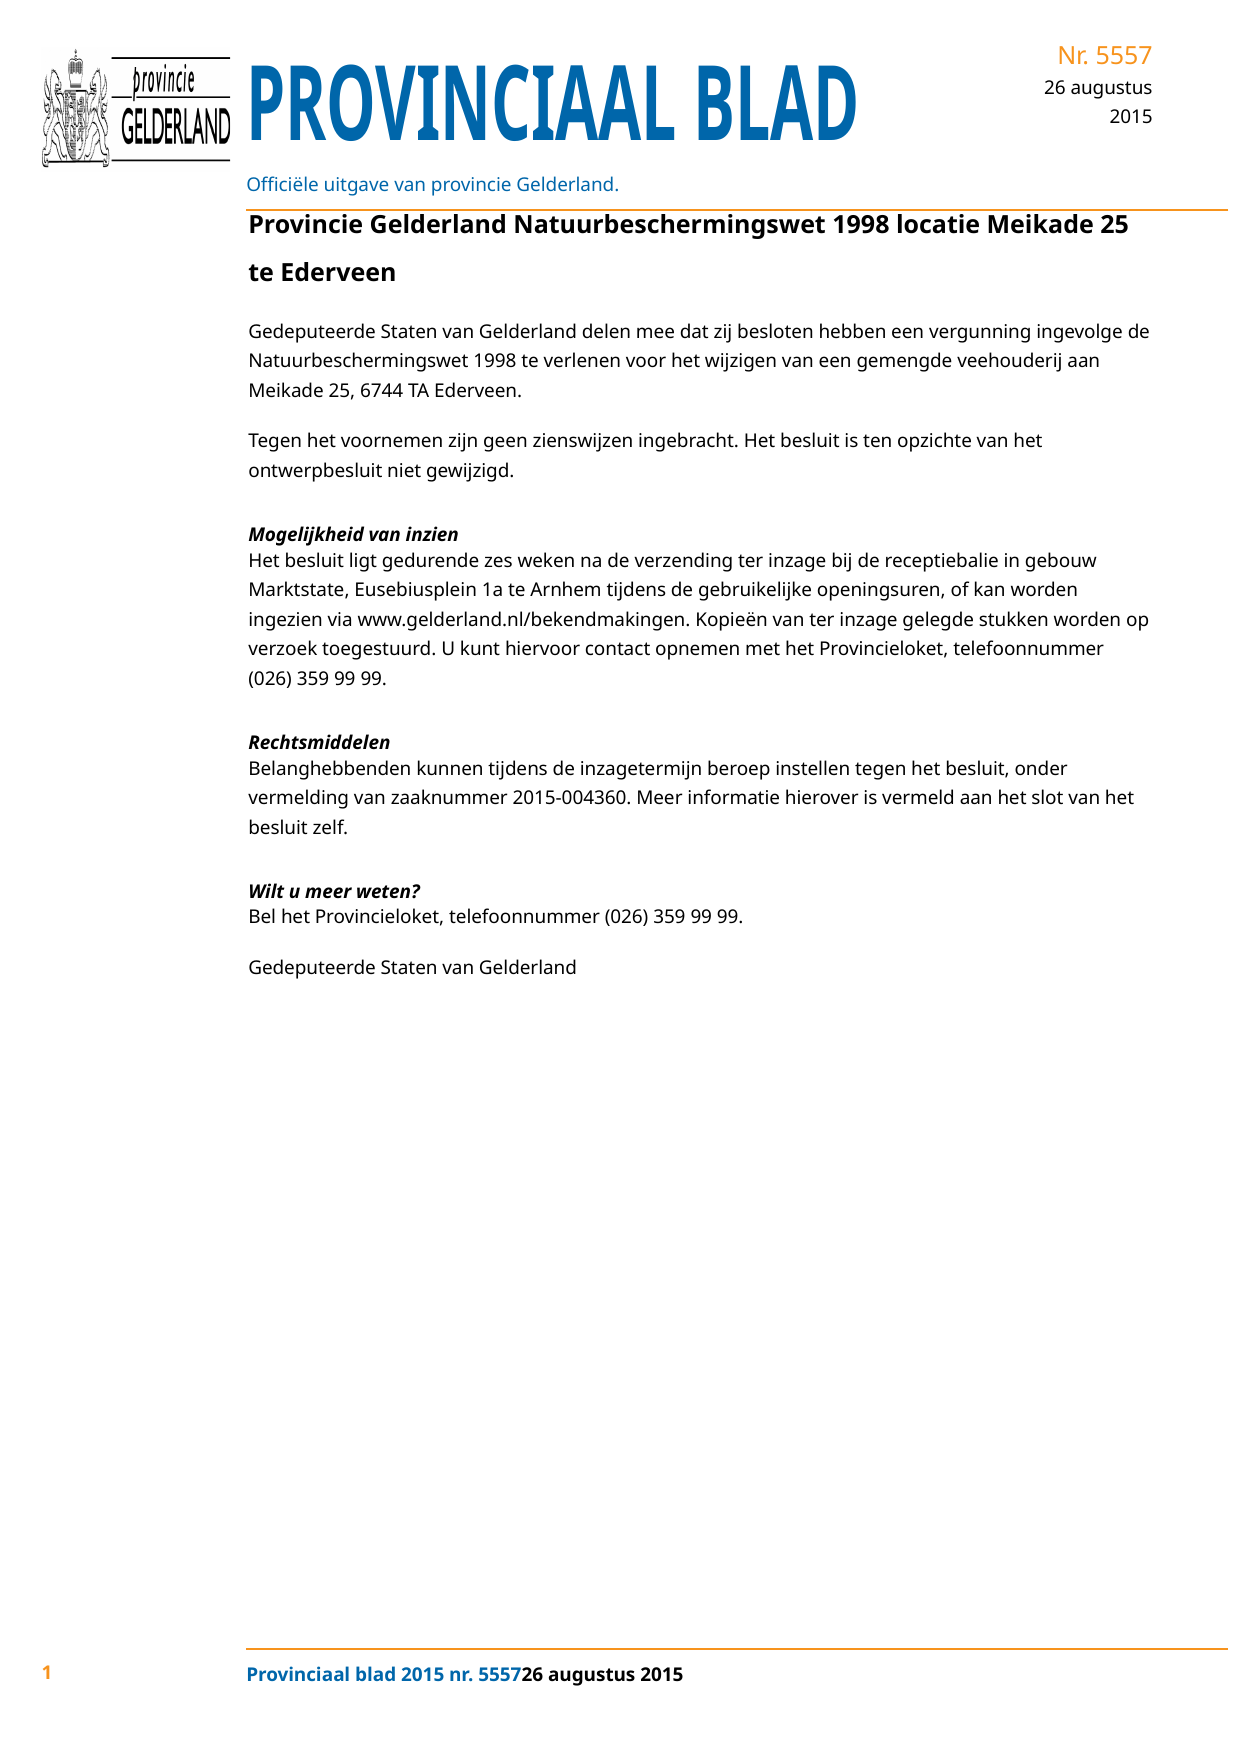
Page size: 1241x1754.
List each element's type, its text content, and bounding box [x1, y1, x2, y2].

picture [41, 47, 231, 172]
text Belanghebbenden kunnen tijdens de inzagetermijn beroep instellen tegen het besluit, onder vermelding van zaaknummer 2015-004360. Meer informatie hierover is vermeld aan het slot van het besluit zelf. [248, 755, 1152, 840]
text Het besluit ligt gedurende zes weken na de verzending ter inzage bij de receptiebalie in gebouw Marktstate, Eusebiusplein 1a te Arnhem tijdens de gebruikelijke openingsuren, of kan worden ingezien via www.gelderland.nl/bekendmakingen. Kopieën van ter inzage gelegde stukken worden op verzoek toegestuurd. U kunt hiervoor contact opnemen met het Provincieloket, telefoonnummer (026) 359 99 99. [248, 547, 1152, 691]
text Tegen het voornemen zijn geen zienswijzen ingebracht. Het besluit is ten opzichte van het ontwerpbesluit niet gewijzigd. [248, 427, 1152, 483]
text Provincie Gelderland Natuurbeschermingswet 1998 locatie Meikade 25 te Ederveen [248, 211, 1152, 288]
text Gedeputeerde Staten van Gelderland delen mee dat zij besloten hebben een vergunning ingevolge de Natuurbeschermingswet 1998 te verlenen voor het wijzigen van een gemengde veehouderij aan Meikade 25, 6744 TA Ederveen. [248, 318, 1152, 403]
text Wilt u meer weten? [248, 878, 1152, 904]
text Bel het Provincieloket, telefoonnummer (026) 359 99 99. [248, 904, 1152, 929]
text Gedeputeerde Staten van Gelderland [248, 954, 1152, 980]
text Rechtsmiddelen [248, 729, 1152, 755]
text Mogelijkheid van inzien [248, 521, 1152, 547]
